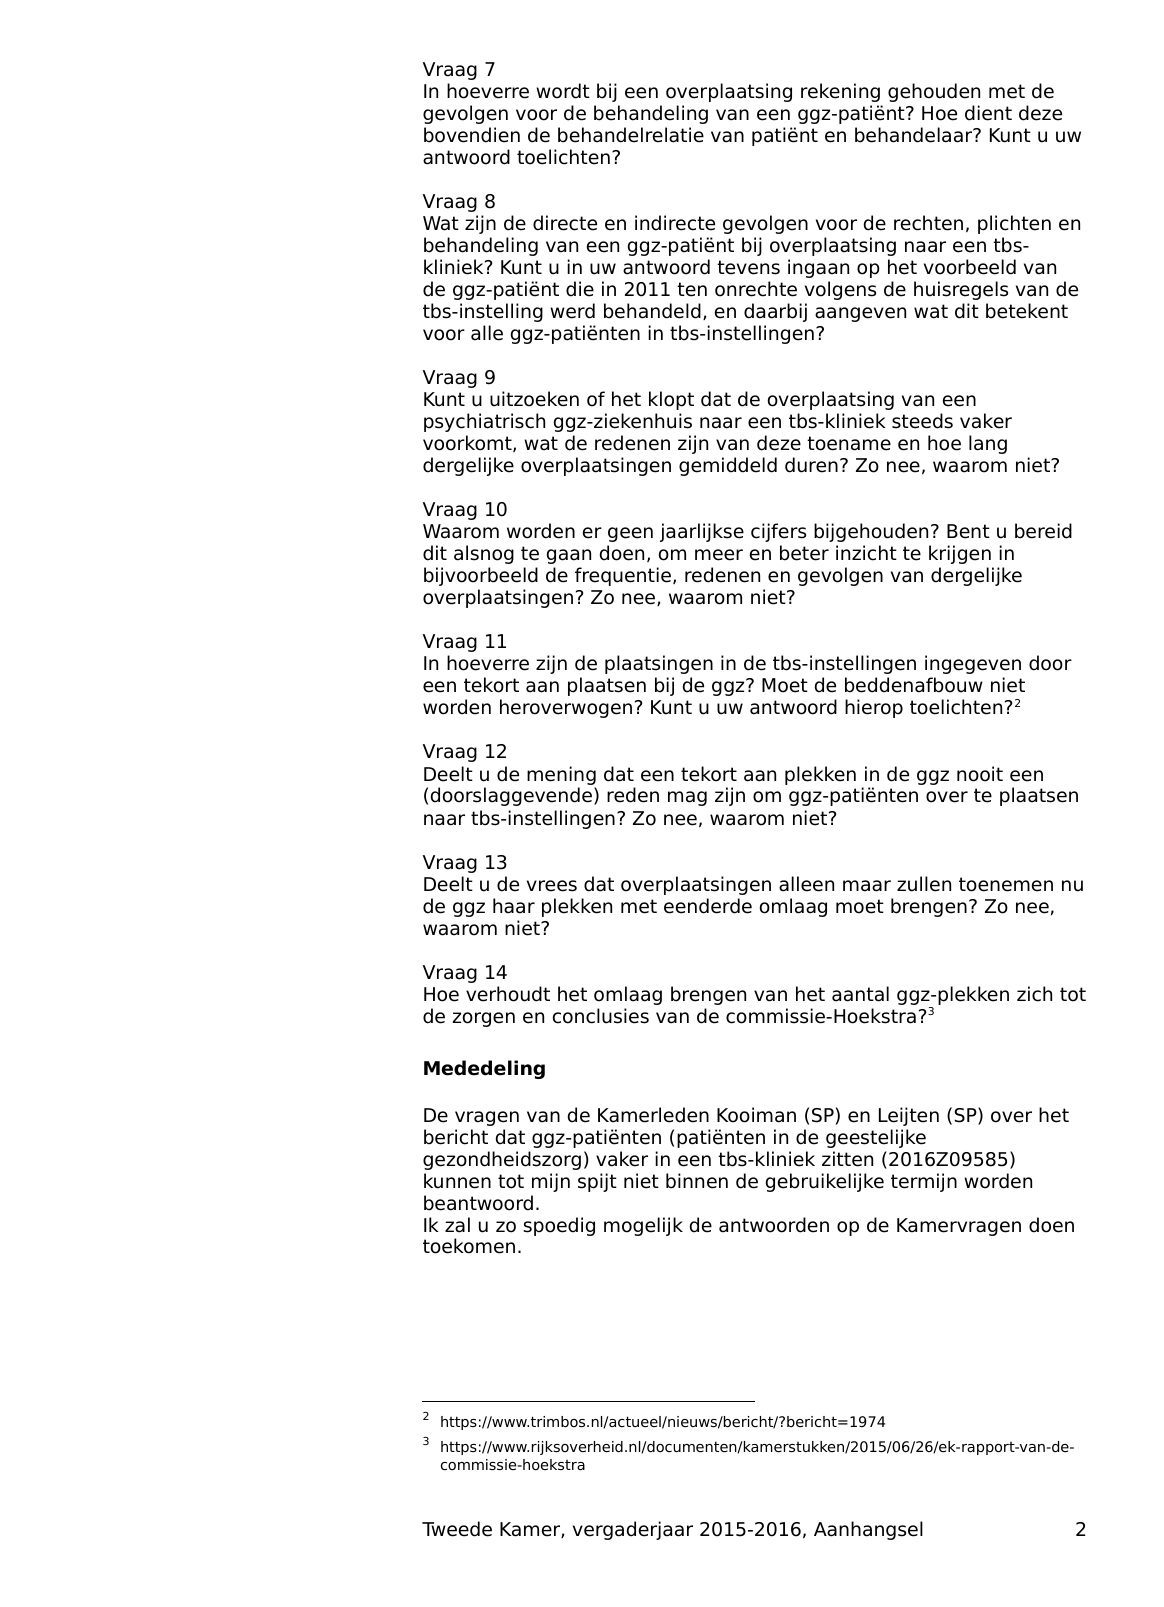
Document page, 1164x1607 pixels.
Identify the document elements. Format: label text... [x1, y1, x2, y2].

text In hoeverre zijn de plaatsingen in de tbs-instellingen ingegeven door een tekort aan plaatsen bij de ggz? Moet de beddenafbouw niet worden heroverwogen? Kunt u uw antwoord hierop toelichten? [422, 653, 1087, 719]
text Vraag 12 [422, 741, 1087, 763]
text https://www.rijksoverheid.nl/documenten/kamerstukken/2015/06/26/ek-rapport-van-de-commissie-hoekstra [422, 1435, 1087, 1474]
text Vraag 9 [422, 367, 1087, 389]
text Kunt u uitzoeken of het klopt dat de overplaatsing van een psychiatrisch ggz-ziekenhuis naar een tbs-kliniek steeds vaker voorkomt, wat de redenen zijn van deze toename en hoe lang dergelijke overplaatsingen gemiddeld duren? Zo nee, waarom niet? [422, 389, 1087, 477]
text https://www.trimbos.nl/actueel/nieuws/bericht/?bericht=1974 [422, 1410, 1087, 1432]
text Vraag 14 [422, 962, 1087, 984]
text In hoeverre wordt bij een overplaatsing rekening gehouden met de gevolgen voor de behandeling van een ggz-patiënt? Hoe dient deze bovendien de behandelrelatie van patiënt en behandelaar? Kunt u uw antwoord toelichten? [422, 81, 1087, 169]
text Vraag 10 [422, 499, 1087, 521]
text Wat zijn de directe en indirecte gevolgen voor de rechten, plichten en behandeling van een ggz-patiënt bij overplaatsing naar een tbs-kliniek? Kunt u in uw antwoord tevens ingaan op het voorbeeld van de ggz-patiënt die in 2011 ten onrechte volgens de huisregels van de tbs-instelling werd behandeld, en daarbij aangeven wat dit betekent voor alle ggz-patiënten in tbs-instellingen? [422, 213, 1087, 345]
text Hoe verhoudt het omlaag brengen van het aantal ggz-plekken zich tot de zorgen en conclusies van de commissie-Hoekstra? [422, 984, 1087, 1028]
text De vragen van de Kamerleden Kooiman (SP) en Leijten (SP) over het bericht dat ggz-patiënten (patiënten in de geestelijke gezondheidszorg) vaker in een tbs-kliniek zitten (2016Z09585) kunnen tot mijn spijt niet binnen de gebruikelijke termijn worden beantwoord. [422, 1104, 1087, 1214]
text Ik zal u zo spoedig mogelijk de antwoorden op de Kamervragen doen toekomen. [422, 1214, 1087, 1258]
text Vraag 11 [422, 631, 1087, 653]
text Vraag 13 [422, 852, 1087, 873]
text Deelt u de vrees dat overplaatsingen alleen maar zullen toenemen nu de ggz haar plekken met eenderde omlaag moet brengen? Zo nee, waarom niet? [422, 873, 1087, 939]
subtitle Mededeling [422, 1058, 1087, 1079]
text Waarom worden er geen jaarlijkse cijfers bijgehouden? Bent u bereid dit alsnog te gaan doen, om meer en beter inzicht te krijgen in bijvoorbeeld de frequentie, redenen en gevolgen van dergelijke overplaatsingen? Zo nee, waarom niet? [422, 521, 1087, 609]
text Vraag 7 [422, 59, 1087, 81]
text Deelt u de mening dat een tekort aan plekken in de ggz nooit een (doorslaggevende) reden mag zijn om ggz-patiënten over te plaatsen naar tbs-instellingen? Zo nee, waarom niet? [422, 763, 1087, 829]
text Vraag 8 [422, 191, 1087, 213]
